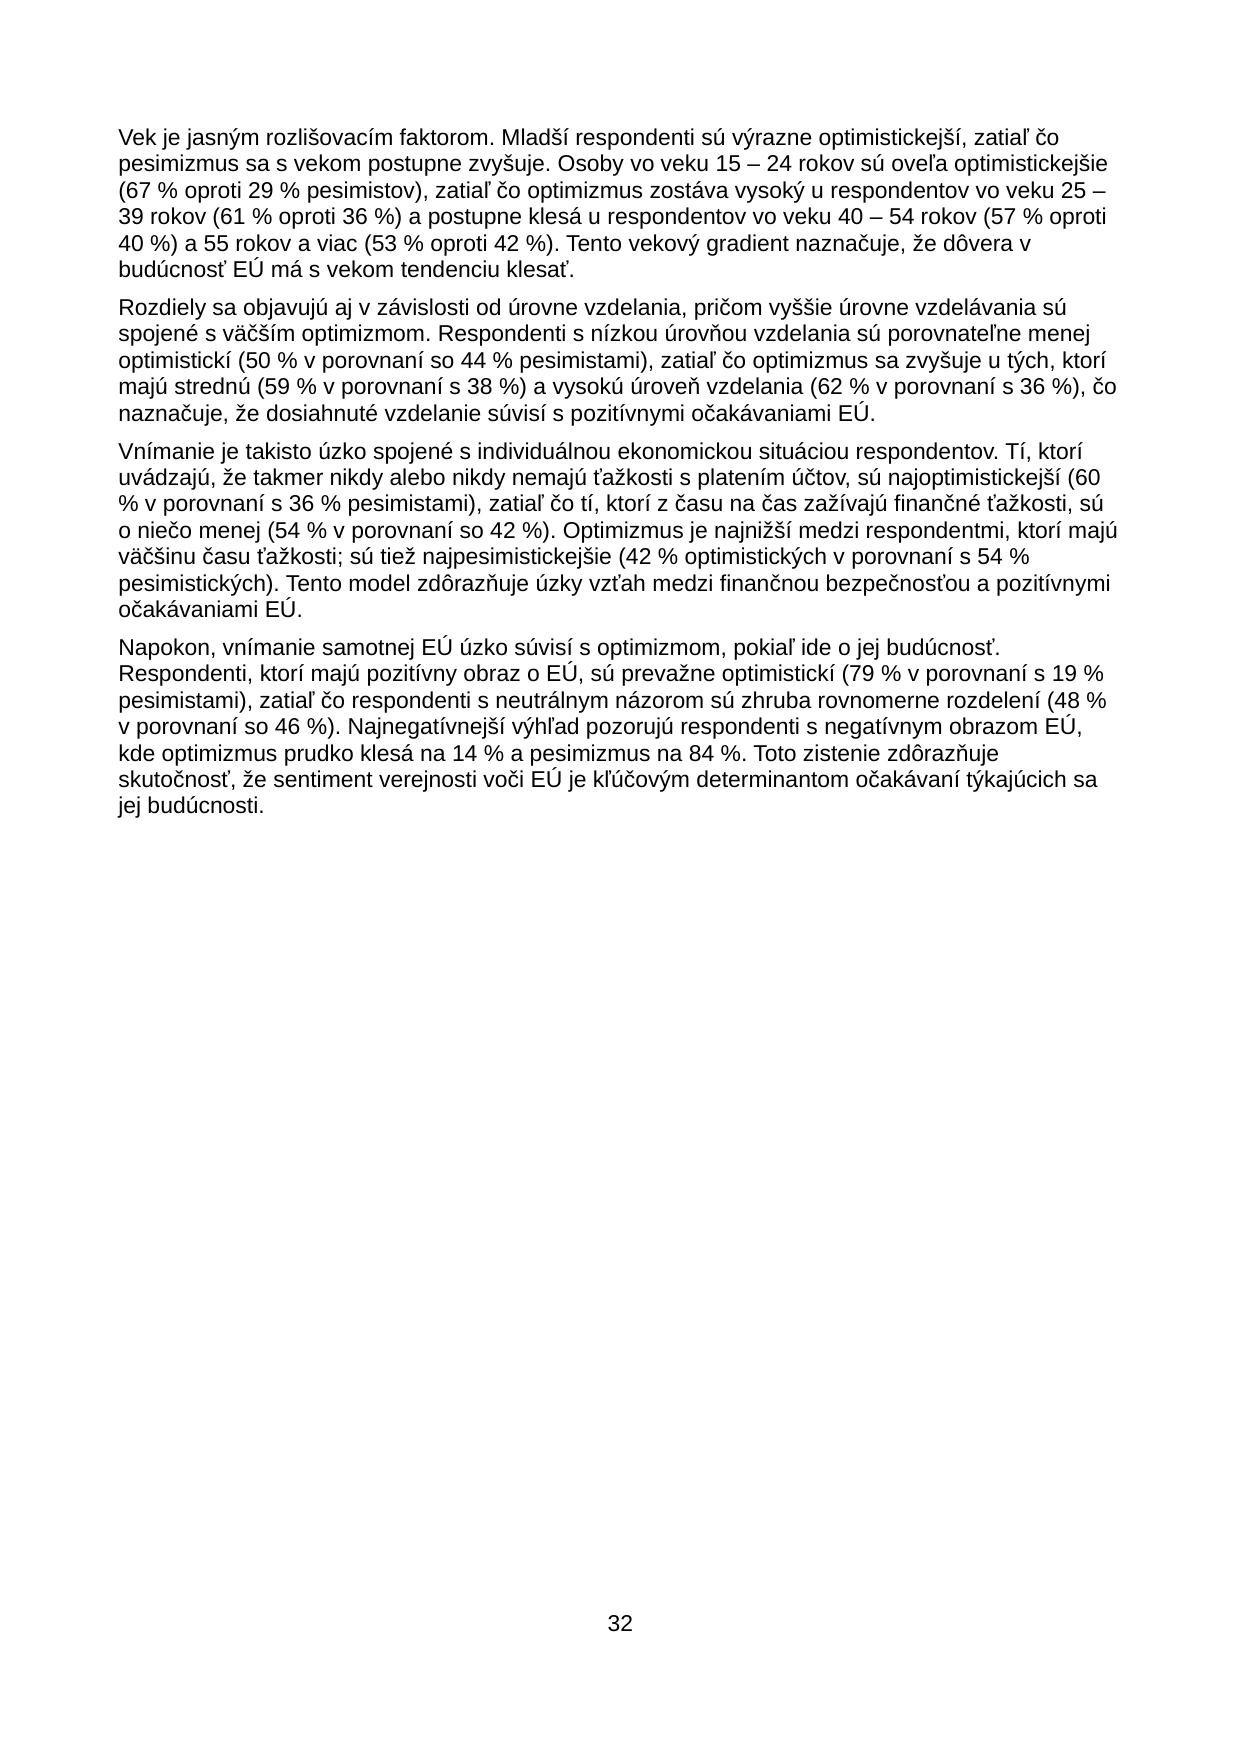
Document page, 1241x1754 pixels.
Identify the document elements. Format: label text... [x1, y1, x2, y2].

text Napokon, vnímanie samotnej EÚ úzko súvisí s optimizmom, pokiaľ ide o jej budúcnosť. Respondenti, ktorí majú pozitívny obraz o EÚ, sú prevažne optimistickí (79 % v porovnaní s 19 % pesimistami), zatiaľ čo respondenti s neutrálnym názorom sú zhruba rovnomerne rozdelení (48 % v porovnaní so 46 %). Najnegatívnejší výhľad pozorujú respondenti s negatívnym obrazom EÚ, kde optimizmus prudko klesá na 14 % a pesimizmus na 84 %. Toto zistenie zdôrazňuje skutočnosť, že sentiment verejnosti voči EÚ je kľúčovým determinantom očakávaní týkajúcich sa jej budúcnosti. [118, 634, 1122, 818]
text Vek je jasným rozlišovacím faktorom. Mladší respondenti sú výrazne optimistickejší, zatiaľ čo pesimizmus sa s vekom postupne zvyšuje. Osoby vo veku 15 – 24 rokov sú oveľa optimistickejšie (67 % oproti 29 % pesimistov), zatiaľ čo optimizmus zostáva vysoký u respondentov vo veku 25 – 39 rokov (61 % oproti 36 %) a postupne klesá u respondentov vo veku 40 – 54 rokov (57 % oproti 40 %) a 55 rokov a viac (53 % oproti 42 %). Tento vekový gradient naznačuje, že dôvera v budúcnosť EÚ má s vekom tendenciu klesať. [118, 124, 1122, 282]
text Rozdiely sa objavujú aj v závislosti od úrovne vzdelania, pričom vyššie úrovne vzdelávania sú spojené s väčším optimizmom. Respondenti s nízkou úrovňou vzdelania sú porovnateľne menej optimistickí (50 % v porovnaní so 44 % pesimistami), zatiaľ čo optimizmus sa zvyšuje u tých, ktorí majú strednú (59 % v porovnaní s 38 %) a vysokú úroveň vzdelania (62 % v porovnaní s 36 %), čo naznačuje, že dosiahnuté vzdelanie súvisí s pozitívnymi očakávaniami EÚ. [118, 294, 1122, 426]
text Vnímanie je takisto úzko spojené s individuálnou ekonomickou situáciou respondentov. Tí, ktorí uvádzajú, že takmer nikdy alebo nikdy nemajú ťažkosti s platením účtov, sú najoptimistickejší (60 % v porovnaní s 36 % pesimistami), zatiaľ čo tí, ktorí z času na čas zažívajú finančné ťažkosti, sú o niečo menej (54 % v porovnaní so 42 %). Optimizmus je najnižší medzi respondentmi, ktorí majú väčšinu času ťažkosti; sú tiež najpesimistickejšie (42 % optimistických v porovnaní s 54 % pesimistických). Tento model zdôrazňuje úzky vzťah medzi finančnou bezpečnosťou a pozitívnymi očakávaniami EÚ. [118, 438, 1122, 622]
